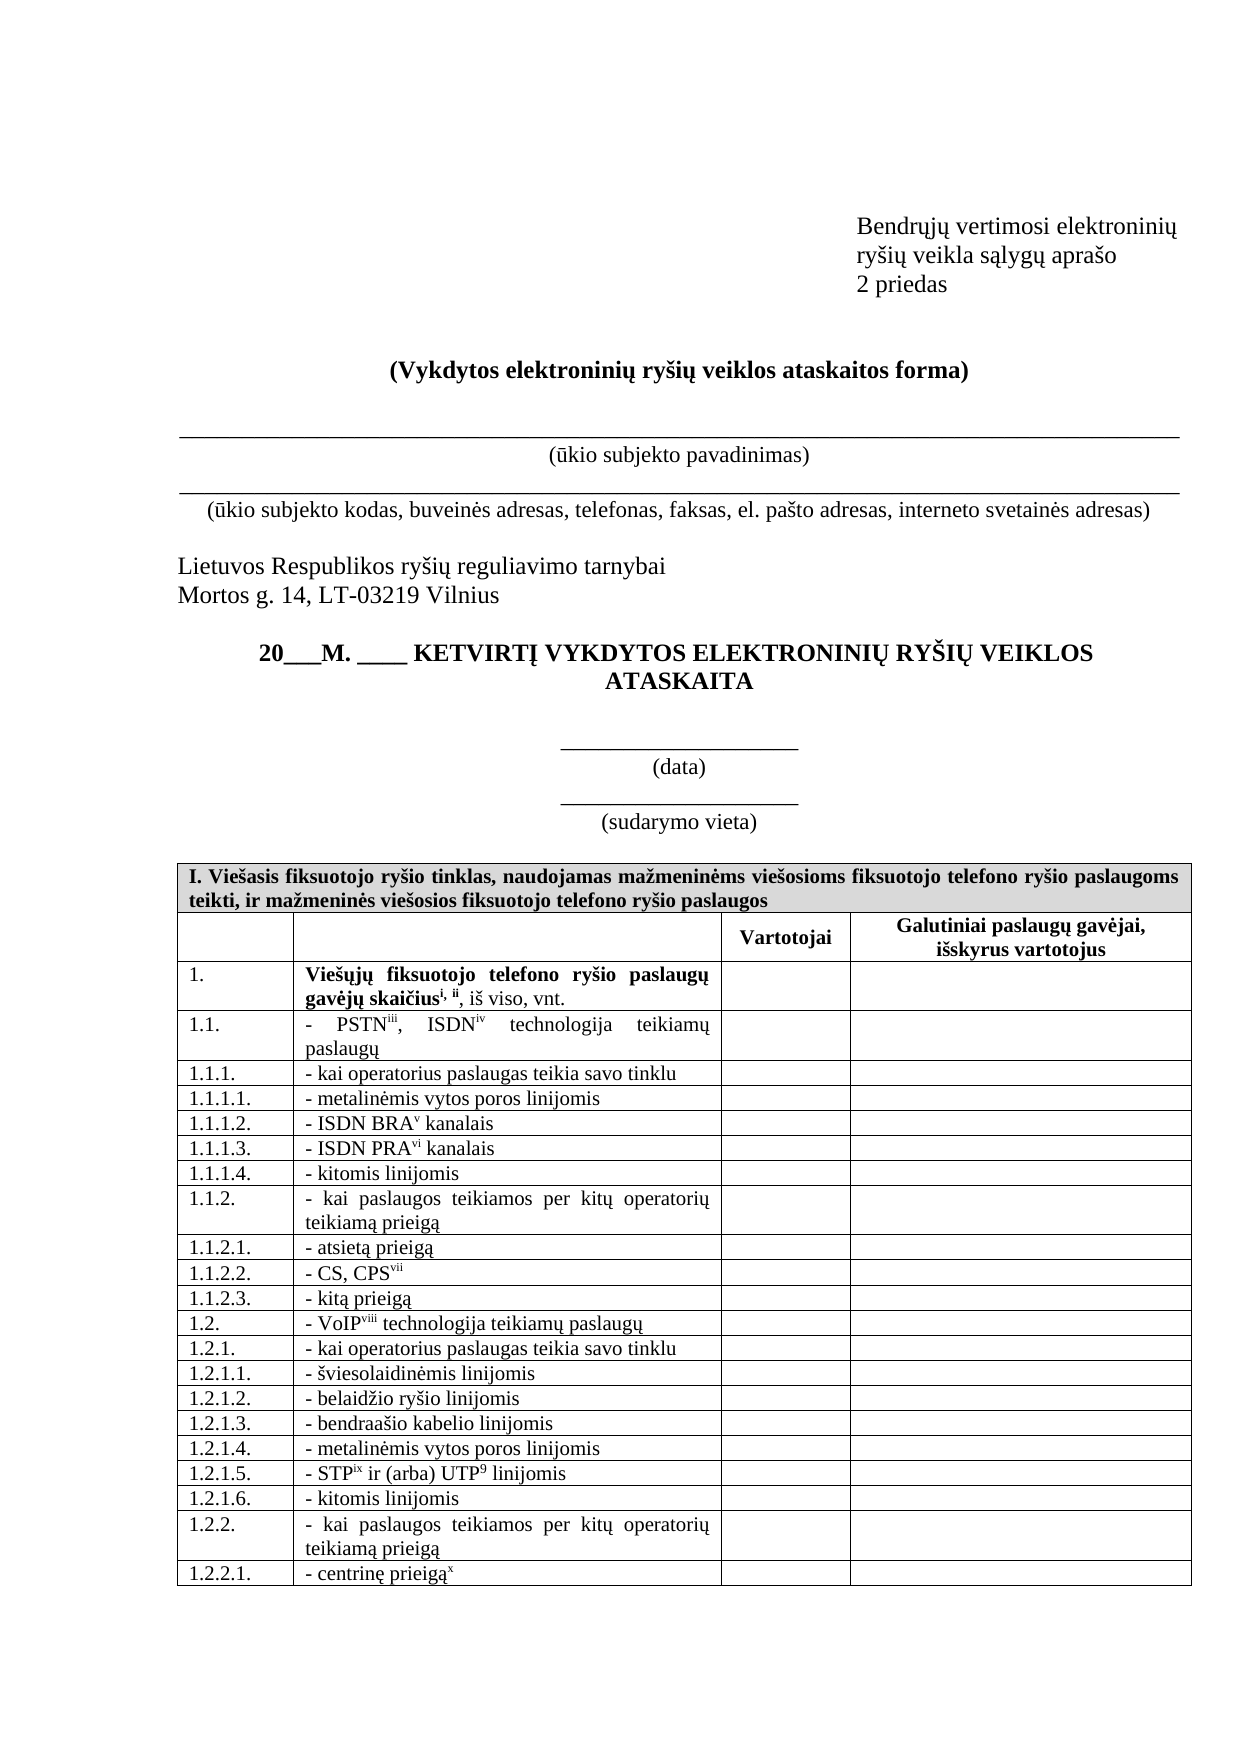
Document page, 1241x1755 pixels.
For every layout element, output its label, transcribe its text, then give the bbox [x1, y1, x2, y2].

table_cell - kai paslaugos teikiamos per kitų operatorių teikiamą prieigą [294, 1511, 721, 1559]
text (Vykdytos elektroninių ryšių veiklos ataskaitos forma) [177, 355, 1181, 384]
table_cell 1.2.1.6. [178, 1486, 293, 1510]
table_cell [722, 1461, 850, 1485]
table_cell 1.1.1.3. [178, 1136, 293, 1160]
table_cell - kai operatorius paslaugas teikia savo tinklu [294, 1336, 721, 1360]
table_cell 1.1.1.2. [178, 1111, 293, 1135]
table_cell Viešųjų fiksuotojo telefono ryšio paslaugų gavėjų skaičius, , iš viso, vnt. [294, 962, 721, 1010]
table_cell [722, 1186, 850, 1234]
text (ūkio subjekto kodas, buveinės adresas, telefonas, faksas, el. pašto adresas, interneto svetainės adresas) [177, 496, 1181, 523]
table_cell [851, 1111, 1191, 1135]
table_cell - bendraašio kabelio linijomis [294, 1411, 721, 1435]
table_cell - VoIP technologija teikiamų paslaugų [294, 1311, 721, 1335]
table_cell [851, 1561, 1191, 1585]
text ryšių veikla sąlygų aprašo [856, 240, 1181, 269]
table_cell [851, 1136, 1191, 1160]
table_cell [851, 1436, 1191, 1460]
table_cell Vartotojai [722, 913, 850, 961]
table_cell [851, 1336, 1191, 1360]
table_cell 1.2.1.4. [178, 1436, 293, 1460]
table_cell [851, 1061, 1191, 1085]
table_cell Galutiniai paslaugų gavėjai, išskyrus vartotojus [851, 913, 1191, 961]
table_cell 1.1.2. [178, 1186, 293, 1234]
table_cell [722, 1136, 850, 1160]
table_cell [851, 1461, 1191, 1485]
table_cell [722, 1111, 850, 1135]
text 2 priedas [856, 269, 1181, 297]
table_cell 1.1. [178, 1011, 293, 1059]
table_cell - ISDN BRA kanalais [294, 1111, 721, 1135]
table_cell 1.1.2.2. [178, 1260, 293, 1284]
table_cell [294, 913, 721, 961]
table_cell [722, 1361, 850, 1385]
table_cell [851, 1486, 1191, 1510]
table_cell [851, 1411, 1191, 1435]
table_cell [851, 1186, 1191, 1234]
table_cell [722, 1235, 850, 1259]
table_cell [722, 1011, 850, 1059]
table_cell [851, 962, 1191, 1010]
text (sudarymo vieta) [177, 808, 1181, 834]
table_cell [851, 1011, 1191, 1059]
table_cell [722, 1386, 850, 1410]
text ________________________________________________________________________________ [177, 468, 1181, 496]
table_cell [722, 1411, 850, 1435]
text (ūkio subjekto pavadinimas) [177, 441, 1181, 468]
table_cell [851, 1235, 1191, 1259]
table_cell 1.1.1. [178, 1061, 293, 1085]
table_cell 1.2.1.1. [178, 1361, 293, 1385]
table_cell - kai operatorius paslaugas teikia savo tinklu [294, 1061, 721, 1085]
table_cell - šviesolaidinėmis linijomis [294, 1361, 721, 1385]
table_cell [722, 1336, 850, 1360]
text ___________________ [177, 779, 1181, 808]
table_cell [722, 1061, 850, 1085]
text Bendrųjų vertimosi elektroninių [856, 211, 1181, 240]
text 20___M. ____ KETVIRTĮ vykdytOS ELEKTRONINIŲ RYŠIŲ veiklOS ATASKAITA [177, 638, 1181, 695]
table_cell - kai paslaugos teikiamos per kitų operatorių teikiamą prieigą [294, 1186, 721, 1234]
table_cell [722, 1161, 850, 1185]
table_cell 1.1.1.4. [178, 1161, 293, 1185]
table_cell [722, 1311, 850, 1335]
table_cell [851, 1161, 1191, 1185]
table_cell - kitą prieigą [294, 1286, 721, 1309]
table_cell [722, 1086, 850, 1110]
table_cell [722, 1286, 850, 1309]
table_cell [851, 1086, 1191, 1110]
table_cell [851, 1311, 1191, 1335]
table_cell 1.1.2.1. [178, 1235, 293, 1259]
table_cell [851, 1386, 1191, 1410]
table_cell - metalinėmis vytos poros linijomis [294, 1086, 721, 1110]
table_header I. Viešasis fiksuotojo ryšio tinklas, naudojamas mažmeninėms viešosioms fiksuotojo telefono ryšio paslaugoms teikti, ir mažmeninės viešosios fiksuotojo telefono ryšio paslaugos [178, 864, 1191, 912]
table_cell 1.2.2. [178, 1511, 293, 1559]
table_cell [851, 1286, 1191, 1309]
table_cell - atsietą prieigą [294, 1235, 721, 1259]
table_cell [722, 962, 850, 1010]
table_cell - kitomis linijomis [294, 1161, 721, 1185]
table_cell [722, 1511, 850, 1559]
table_cell 1. [178, 962, 293, 1010]
table_cell 1.2.1.5. [178, 1461, 293, 1485]
table_cell - belaidžio ryšio linijomis [294, 1386, 721, 1410]
text ___________________ [177, 724, 1181, 753]
text Mortos g. 14, LT-03219 Vilnius [177, 580, 1181, 609]
text (data) [177, 753, 1181, 779]
table_cell 1.1.1.1. [178, 1086, 293, 1110]
table_cell - CS, CPS [294, 1260, 721, 1284]
table_cell 1.2.1.3. [178, 1411, 293, 1435]
table_cell 1.2.1. [178, 1336, 293, 1360]
table_cell - PSTN, ISDN technologija teikiamų paslaugų [294, 1011, 721, 1059]
table_cell [851, 1260, 1191, 1284]
table_cell 1.2. [178, 1311, 293, 1335]
table_cell 1.2.1.2. [178, 1386, 293, 1410]
table_cell - STP ir (arba) UTP9 linijomis [294, 1461, 721, 1485]
table_cell [722, 1436, 850, 1460]
table_cell [722, 1260, 850, 1284]
table_cell [722, 1561, 850, 1585]
table_cell [851, 1361, 1191, 1385]
table_cell 1.2.2.1. [178, 1561, 293, 1585]
text Lietuvos Respublikos ryšių reguliavimo tarnybai [177, 551, 1181, 580]
table_cell - metalinėmis vytos poros linijomis [294, 1436, 721, 1460]
text ________________________________________________________________________________ [177, 412, 1181, 441]
table_cell 1.1.2.3. [178, 1286, 293, 1309]
table_cell - ISDN PRA kanalais [294, 1136, 721, 1160]
table_cell [722, 1486, 850, 1510]
table_cell [851, 1511, 1191, 1559]
table_cell - centrinę prieigą [294, 1561, 721, 1585]
table_cell - kitomis linijomis [294, 1486, 721, 1510]
table_cell [178, 913, 293, 961]
